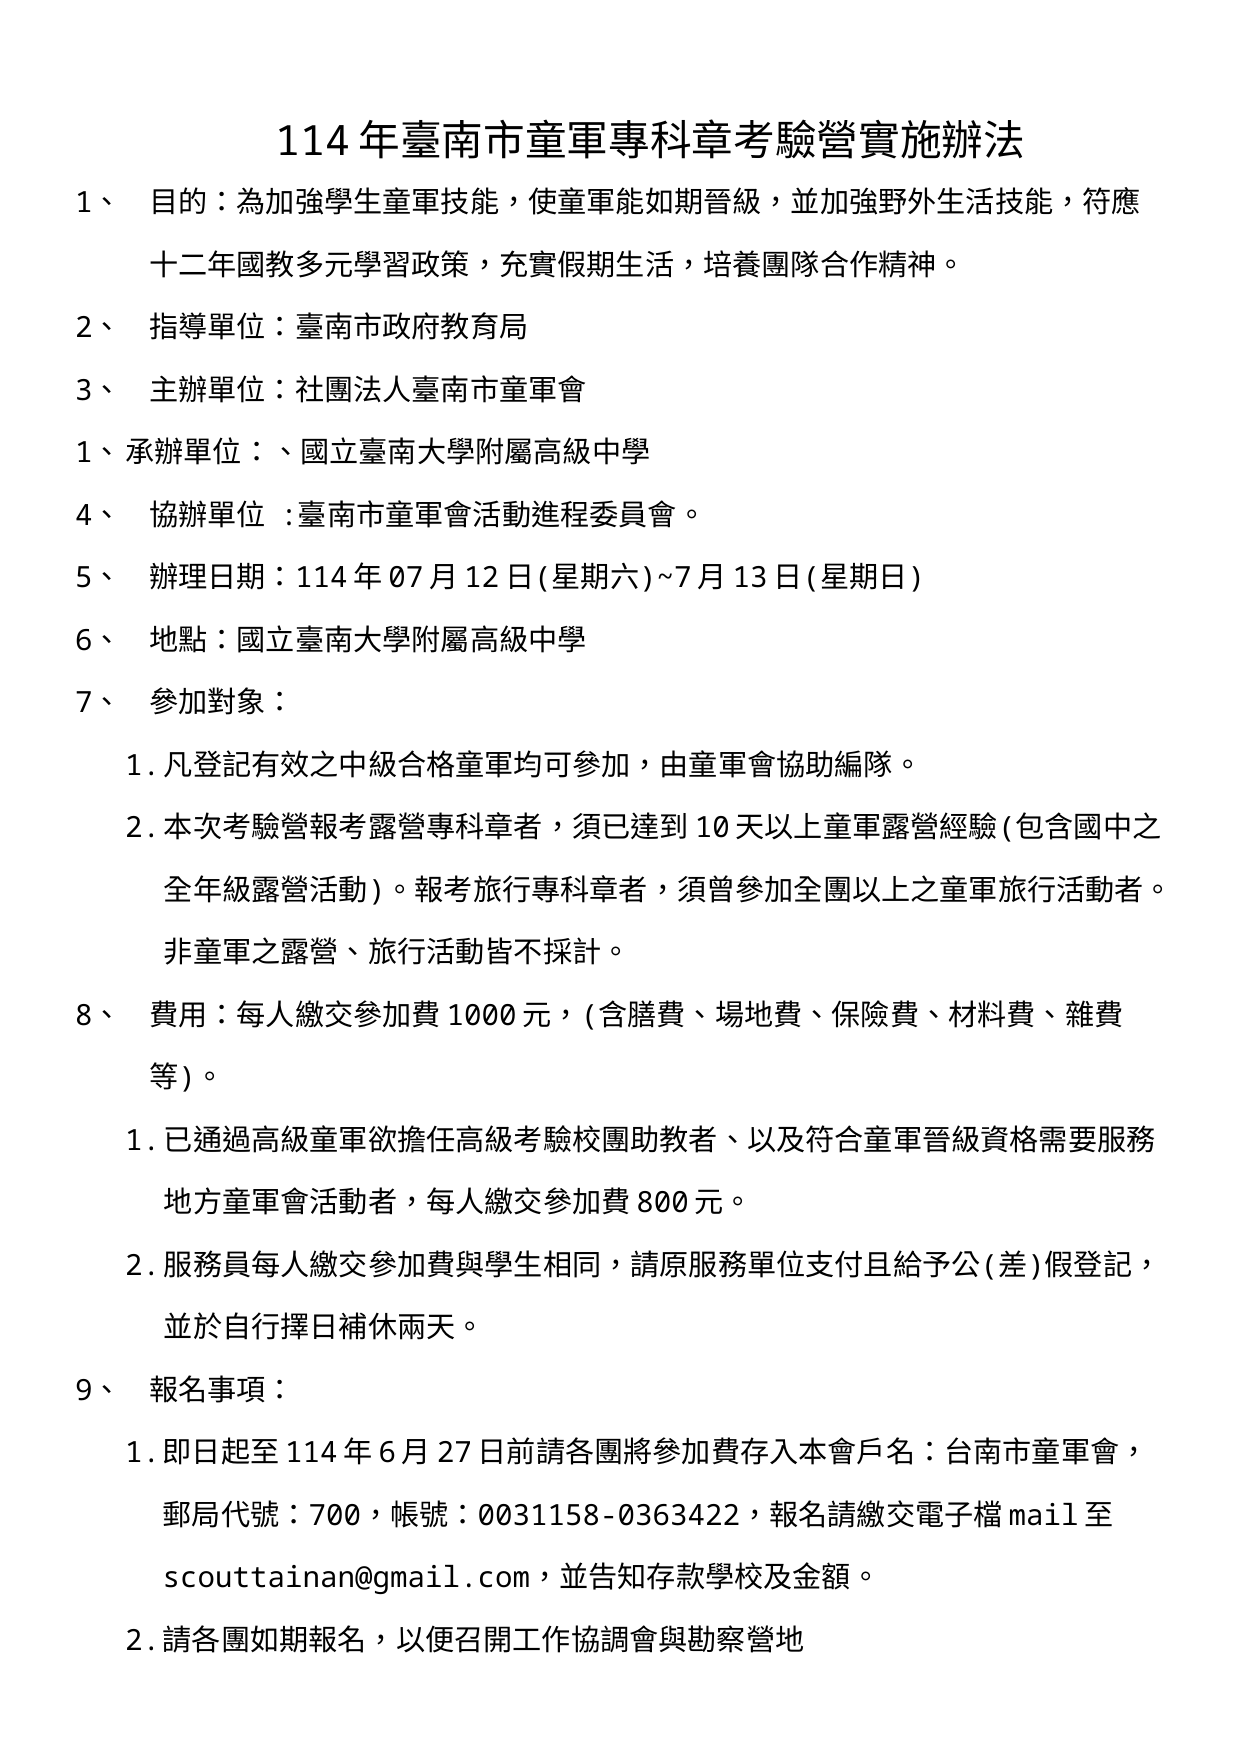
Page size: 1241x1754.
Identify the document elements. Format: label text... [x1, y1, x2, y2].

subtitle 指導單位：臺南市政府教育局 [75, 283, 1165, 346]
subtitle 目的：為加強學生童軍技能，使童軍能如期晉級，並加強野外生活技能，符應十二年國教多元學習政策，充實假期生活，培養團隊合作精神。 [75, 158, 1165, 283]
subtitle 費用：每人繳交參加費1000元，(含膳費、場地費、保險費、材料費、雜費等)。 [75, 971, 1165, 1096]
list 凡登記有效之中級合格童軍均可參加，由童軍會協助編隊。 [125, 721, 1165, 783]
subtitle 報名事項： [75, 1346, 1165, 1408]
list 本次考驗營報考露營專科章者，須已達到10天以上童軍露營經驗(包含國中之全年級露營活動)。報考旅行專科章者，須曾參加全團以上之童軍旅行活動者。非童軍之露營、旅行活動皆不採計。 [125, 783, 1165, 971]
subtitle 參加對象： [75, 658, 1165, 721]
subtitle 地點：國立臺南大學附屬高級中學 [75, 596, 1165, 658]
text 114年臺南市童軍專科章考驗營實施辦法 [75, 96, 1165, 158]
list 已通過高級童軍欲擔任高級考驗校團助教者、以及符合童軍晉級資格需要服務地方童軍會活動者，每人繳交參加費800元。 [125, 1096, 1165, 1221]
list 即日起至114年6月27日前請各團將參加費存入本會戶名：台南市童軍會，郵局代號：700，帳號：0031158-0363422，報名請繳交電子檔mail至scouttainan@gmail.com，並告知存款學校及金額。 [125, 1408, 1165, 1596]
list 請各團如期報名，以便召開工作協調會與勘察營地 [125, 1596, 1165, 1658]
subtitle 主辦單位：社團法人臺南市童軍會 [75, 346, 1165, 408]
subtitle 辦理日期：114年07月12日(星期六)~7月13日(星期日) [75, 533, 1165, 596]
list 承辦單位：、國立臺南大學附屬高級中學 [75, 408, 1165, 471]
subtitle 協辦單位 :臺南市童軍會活動進程委員會。 [75, 471, 1165, 533]
list 服務員每人繳交參加費與學生相同，請原服務單位支付且給予公(差)假登記，並於自行擇日補休兩天。 [125, 1221, 1165, 1346]
